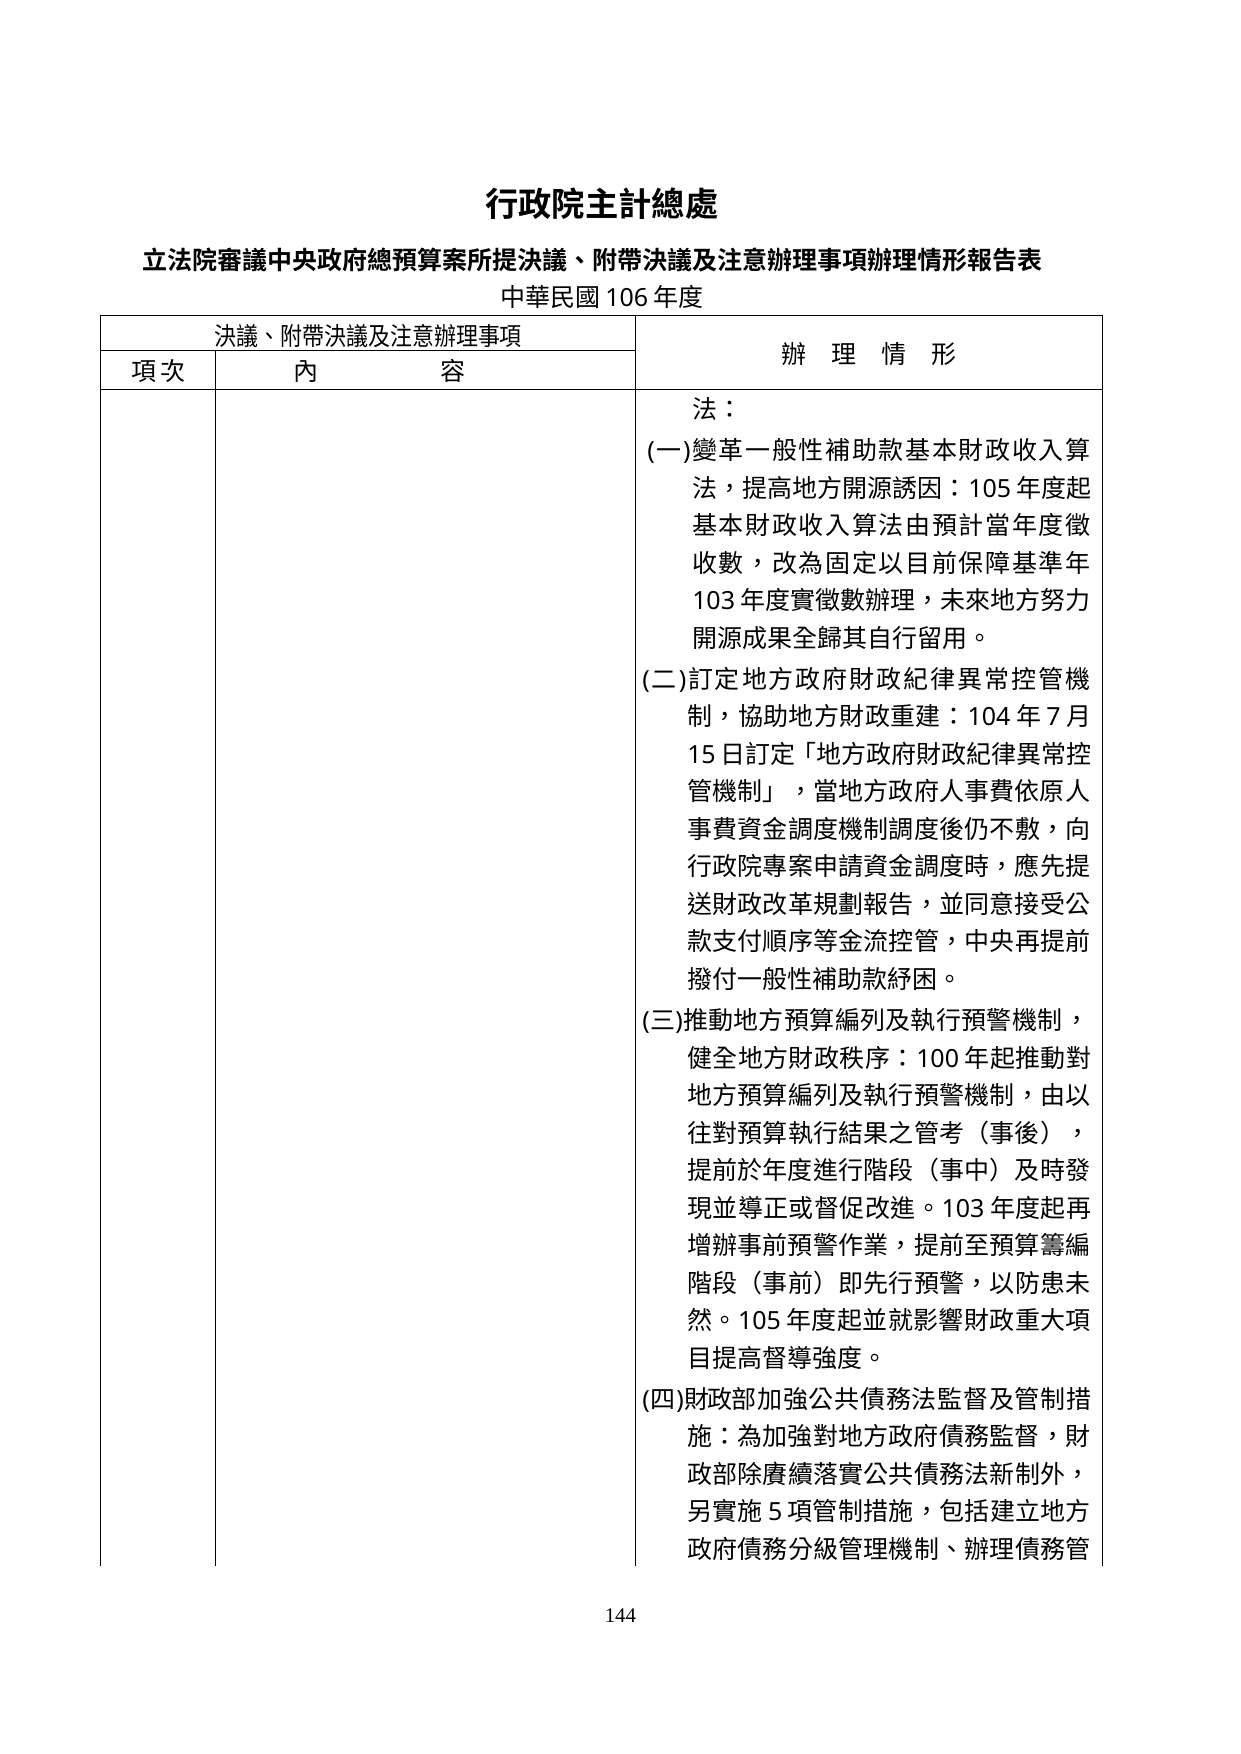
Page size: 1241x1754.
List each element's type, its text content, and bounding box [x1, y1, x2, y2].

table_cell 辦理情形 [636, 316, 1102, 389]
table_cell [216, 390, 635, 1566]
table_header 行政院主計總處 立法院審議中央政府總預算案所提決議、附帶決議及注意辦理事項辦理情形報告表 中華民國106年度 [101, 165, 1102, 314]
table_cell 項次 [101, 351, 215, 389]
table_cell 法： (一)變革一般性補助款基本財政收入算法，提高地方開源誘因：105年度起基本財政收入算法由預計當年度徵收數，改為固定以目前保障基準年103年度實徵數辦理，未來地方努力開源成果全歸其自行留用。 (二)訂定地方政府財政紀律異常控管機制，協助地方財政重建：104年7月15日訂定「地方政府財政紀律異常控管機制」，當地方政府人事費依原人事費資金調度機制調度後仍不敷，向行政院專案申請資金調度時，應先提送財政改革規劃報告，並同意接受公款支付順序等金流控管，中央再提前撥付一般性補助款紓困。 (三)推動地方預算編列及執行預警機制，健全地方財政秩序：100年起推動對地方預算編列及執行預警機制，由以往對預算執行結果之管考（事後），提前於年度進行階段（事中）及時發現並導正或督促改進。103年度起再增辦事前預警作業，提前至預算籌編階段（事前）即先行預警，以防患未然。105年度起並就影響財政重大項目提高督導強度。 (四)財政部加強公共債務法監督及管制措施：為加強對地方政府債務監督，財政部除賡續落實公共債務法新制外，另實施5項管制措施，包括建立地方政府債務分級管理機制、辦理債務管 [636, 390, 1102, 1566]
table_cell 內 容 [216, 351, 635, 389]
table_cell [101, 390, 215, 1566]
table_cell 決議、附帶決議及注意辦理事項 [101, 316, 635, 350]
